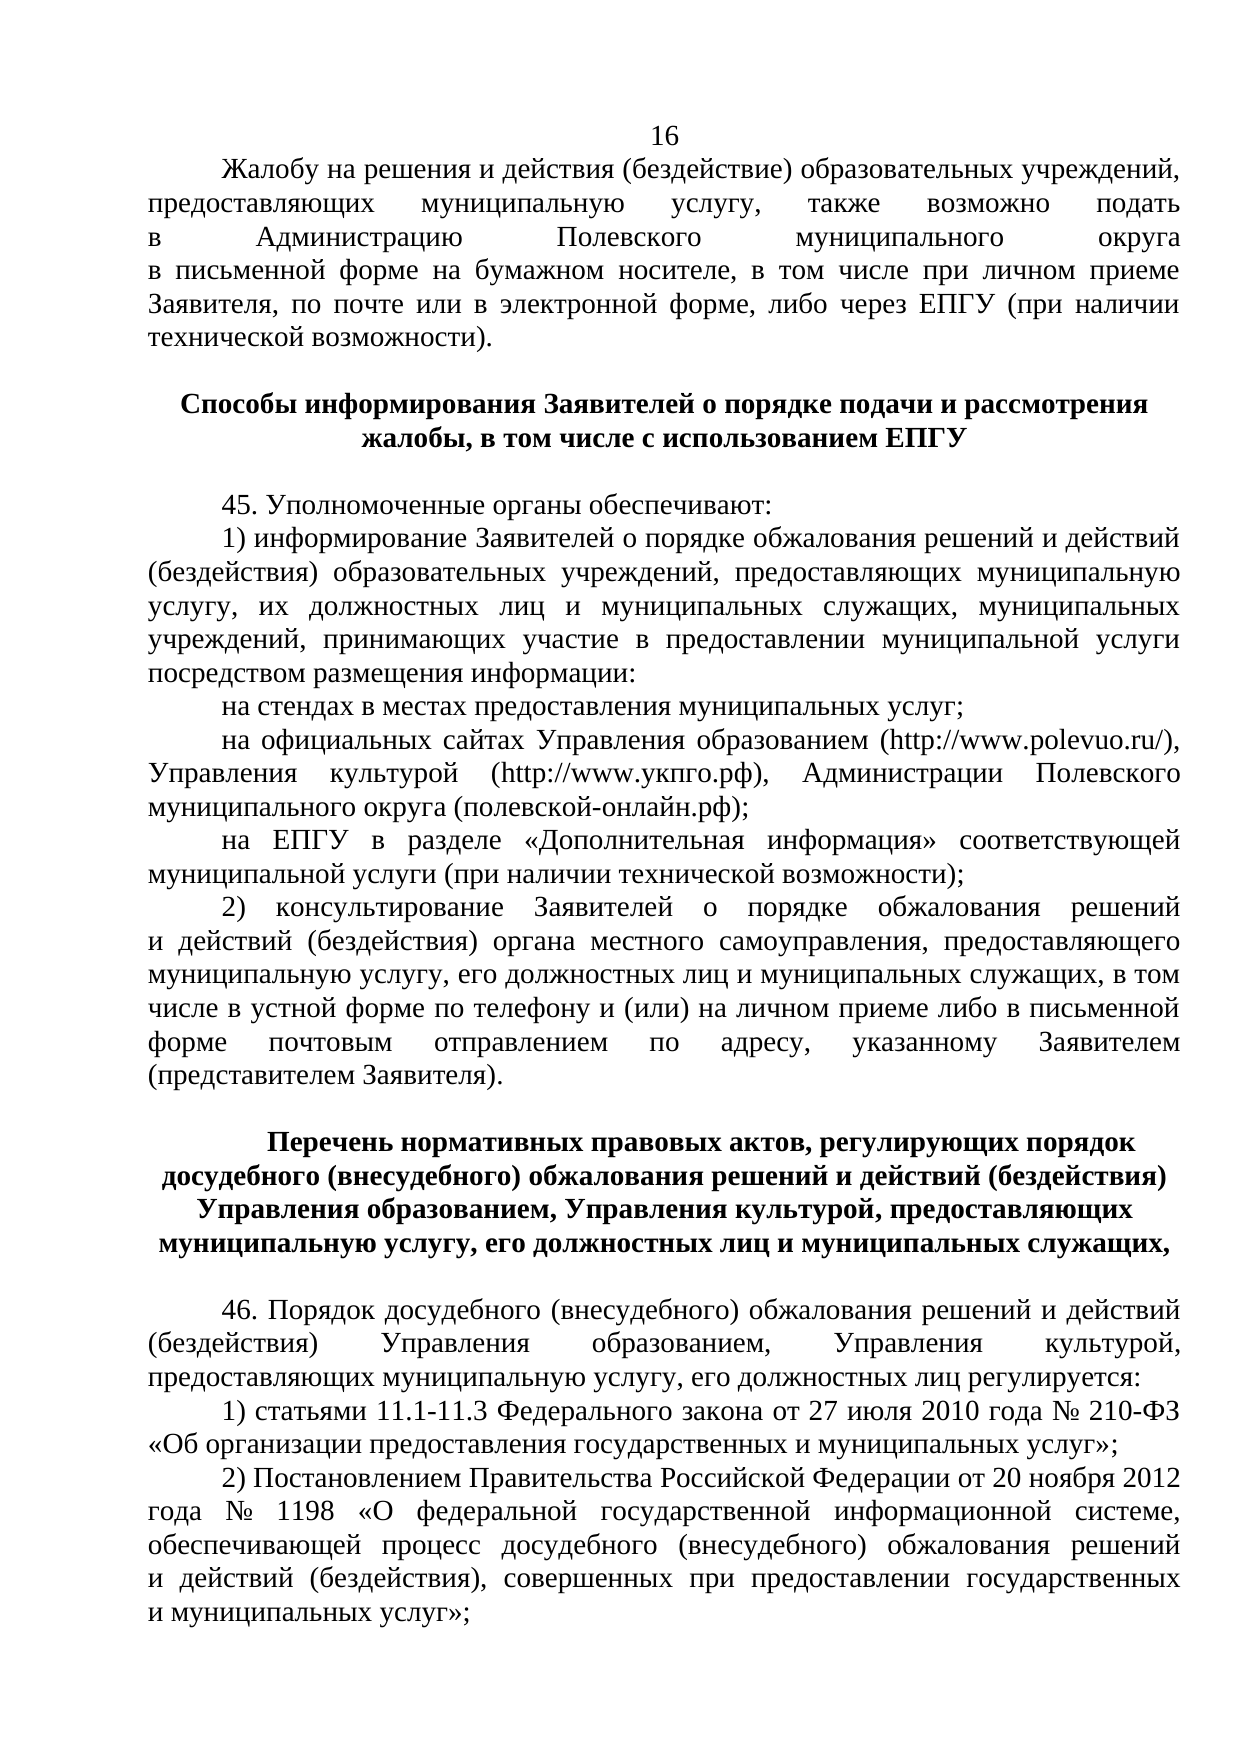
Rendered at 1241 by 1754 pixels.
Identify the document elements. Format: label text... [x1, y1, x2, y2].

text 1) информирование Заявителей о порядке обжалования решений и действий (бездействия) образовательных учреждений, предоставляющих муниципальную услугу, их должностных лиц и муниципальных служащих, муниципальных учреждений, принимающих участие в предоставлении муниципальной услуги посредством размещения информации: [148, 521, 1181, 688]
text на стендах в местах предоставления муниципальных услуг; [148, 688, 1181, 722]
text 45. Уполномоченные органы обеспечивают: [148, 487, 1181, 521]
text 2) Постановлением Правительства Российской Федерации от 20 ноября 2012 года № 1198 «О федеральной государственной информационной системе, обеспечивающей процесс досудебного (внесудебного) обжалования решений и действий (бездействия), совершенных при предоставлении государственных и муниципальных услуг»; [148, 1460, 1181, 1627]
text 1) статьями 11.1-11.3 Федерального закона от 27 июля 2010 года № 210-ФЗ «Об организации предоставления государственных и муниципальных услуг»; [148, 1393, 1181, 1460]
text на официальных сайтах Управления образованием (http://www.polevuo.ru/), Управления культурой (http://www.укпго.рф), Администрации Полевского муниципального округа (полевской-онлайн.рф); [148, 722, 1181, 822]
text Жалобу на решения и действия (бездействие) образовательных учреждений, предоставляющих муниципальную услугу, также возможно подать в Администрацию Полевского муниципального округа в письменной форме на бумажном носителе, в том числе при личном приеме Заявителя, по почте или в электронной форме, либо через ЕПГУ (при наличии технической возможности). [148, 152, 1181, 353]
text Перечень нормативных правовых актов, регулирующих порядок досудебного (внесудебного) обжалования решений и действий (бездействия) Управления образованием, Управления культурой, предоставляющих муниципальную услугу, его должностных лиц и муниципальных служащих, [148, 1124, 1181, 1292]
text 2) консультирование Заявителей о порядке обжалования решений и действий (бездействия) органа местного самоуправления, предоставляющего муниципальную услугу, его должностных лиц и муниципальных служащих, в том числе в устной форме по телефону и (или) на личном приеме либо в письменной форме почтовым отправлением по адресу, указанному Заявителем (представителем Заявителя). [148, 889, 1181, 1091]
text 46. Порядок досудебного (внесудебного) обжалования решений и действий (бездействия) Управления образованием, Управления культурой, предоставляющих муниципальную услугу, его должностных лиц регулируется: [148, 1292, 1181, 1393]
text Способы информирования Заявителей о порядке подачи и рассмотрения жалобы, в том числе с использованием ЕПГУ [148, 386, 1181, 453]
text на ЕПГУ в разделе «Дополнительная информация» соответствующей муниципальной услуги (при наличии технической возможности); [148, 822, 1181, 889]
